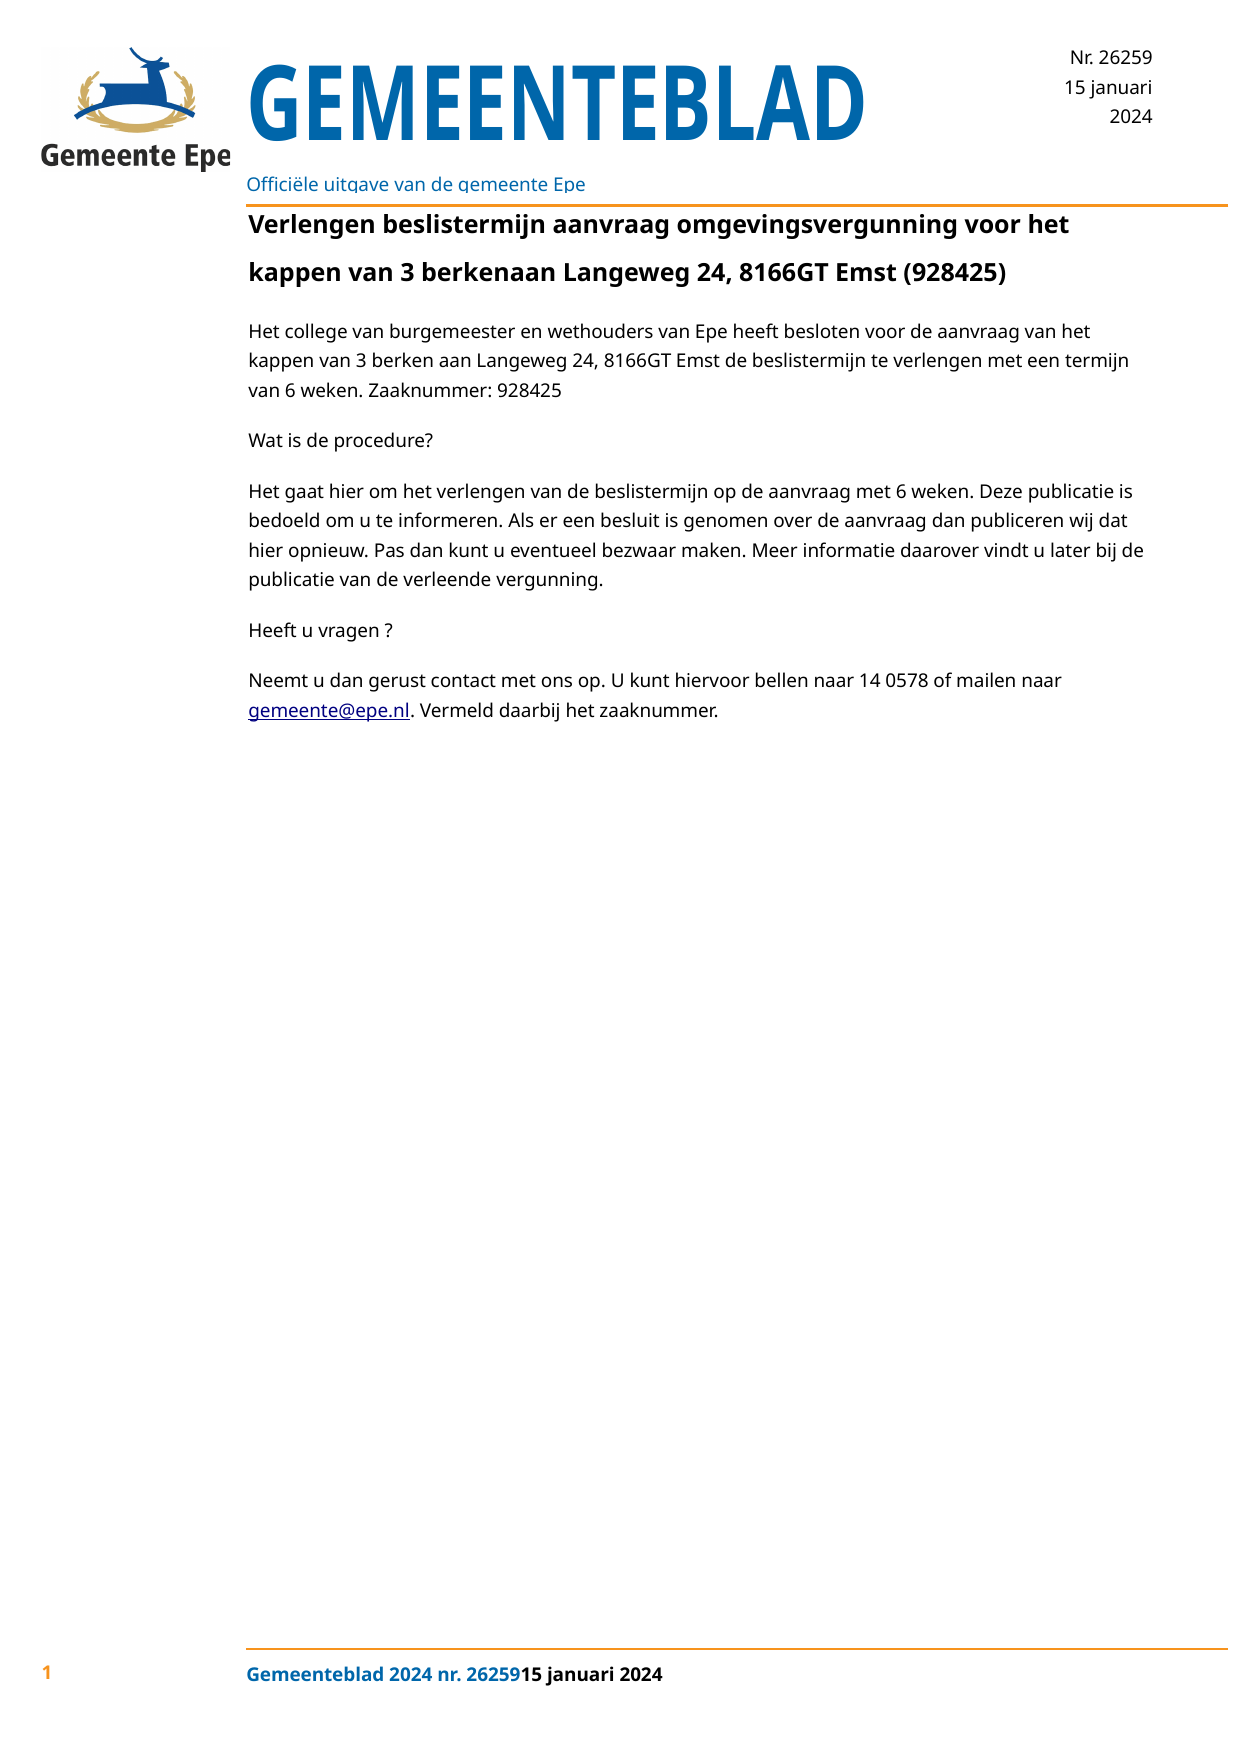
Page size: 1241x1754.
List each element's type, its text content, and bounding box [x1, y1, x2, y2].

text Het college van burgemeester en wethouders van Epe heeft besloten voor de aanvraag van het kappen van 3 berken aan Langeweg 24, 8166GT Emst de beslistermijn te verlengen met een termijn van 6 weken. Zaaknummer: 928425 [248, 318, 1152, 403]
text Heeft u vragen ? [248, 617, 1152, 643]
text Neemt u dan gerust contact met ons op. U kunt hiervoor bellen naar 14 0578 of mailen naar gemeente@epe.nl. Vermeld daarbij het zaaknummer. [248, 667, 1152, 723]
text Het gaat hier om het verlengen van de beslistermijn op de aanvraag met 6 weken. Deze publicatie is bedoeld om u te informeren. Als er een besluit is genomen over de aanvraag dan publiceren wij dat hier opnieuw. Pas dan kunt u eventueel bezwaar maken. Meer informatie daarover vindt u later bij de publicatie van de verleende vergunning. [248, 478, 1152, 592]
text Verlengen beslistermijn aanvraag omgevingsvergunning voor het kappen van 3 berkenaan Langeweg 24, 8166GT Emst (928425) [248, 207, 1152, 288]
text Wat is de procedure? [248, 427, 1152, 453]
picture [41, 47, 231, 172]
